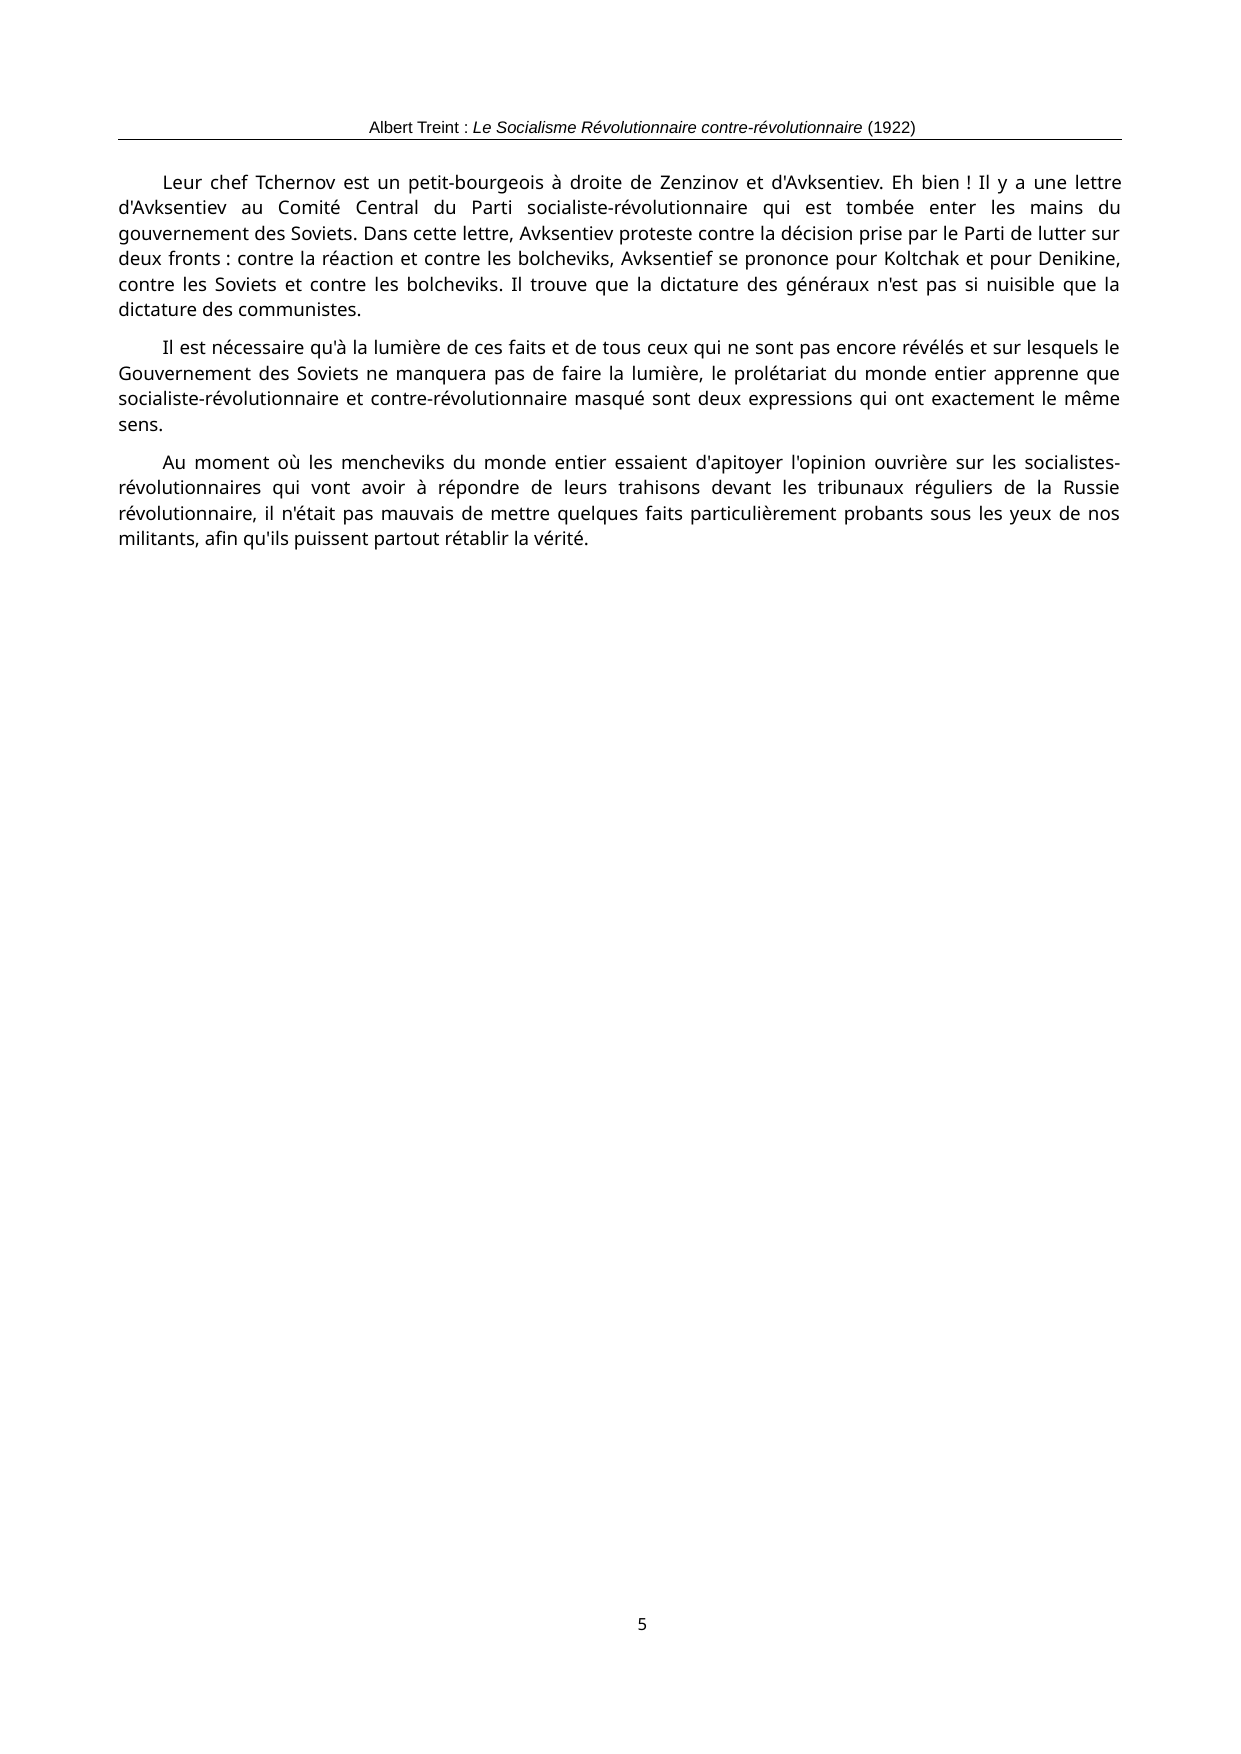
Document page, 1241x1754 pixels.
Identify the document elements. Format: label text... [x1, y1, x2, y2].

text Il est nécessaire qu'à la lumière de ces faits et de tous ceux qui ne sont pas encore révélés et sur lesquels le Gouvernement des Soviets ne manquera pas de faire la lumière, le prolétariat du monde entier apprenne que socialiste-révolutionnaire et contre-révolutionnaire masqué sont deux expressions qui ont exactement le même sens. [118, 334, 1122, 437]
text Leur chef Tchernov est un petit-bourgeois à droite de Zenzinov et d'Avksentiev. Eh bien ! Il y a une lettre d'Avksentiev au Comité Central du Parti socialiste-révolutionnaire qui est tombée enter les mains du gouvernement des Soviets. Dans cette lettre, Avksentiev proteste contre la décision prise par le Parti de lutter sur deux fronts : contre la réaction et contre les bolcheviks, Avksentief se prononce pour Koltchak et pour Denikine, contre les Soviets et contre les bolcheviks. Il trouve que la dictature des généraux n'est pas si nuisible que la dictature des communistes. [118, 169, 1122, 322]
text Au moment où les mencheviks du monde entier essaient d'apitoyer l'opinion ouvrière sur les socialistes-révolutionnaires qui vont avoir à répondre de leurs trahisons devant les tribunaux réguliers de la Russie révolutionnaire, il n'était pas mauvais de mettre quelques faits particulièrement probants sous les yeux de nos militants, afin qu'ils puissent partout rétablir la vérité. [118, 449, 1122, 551]
